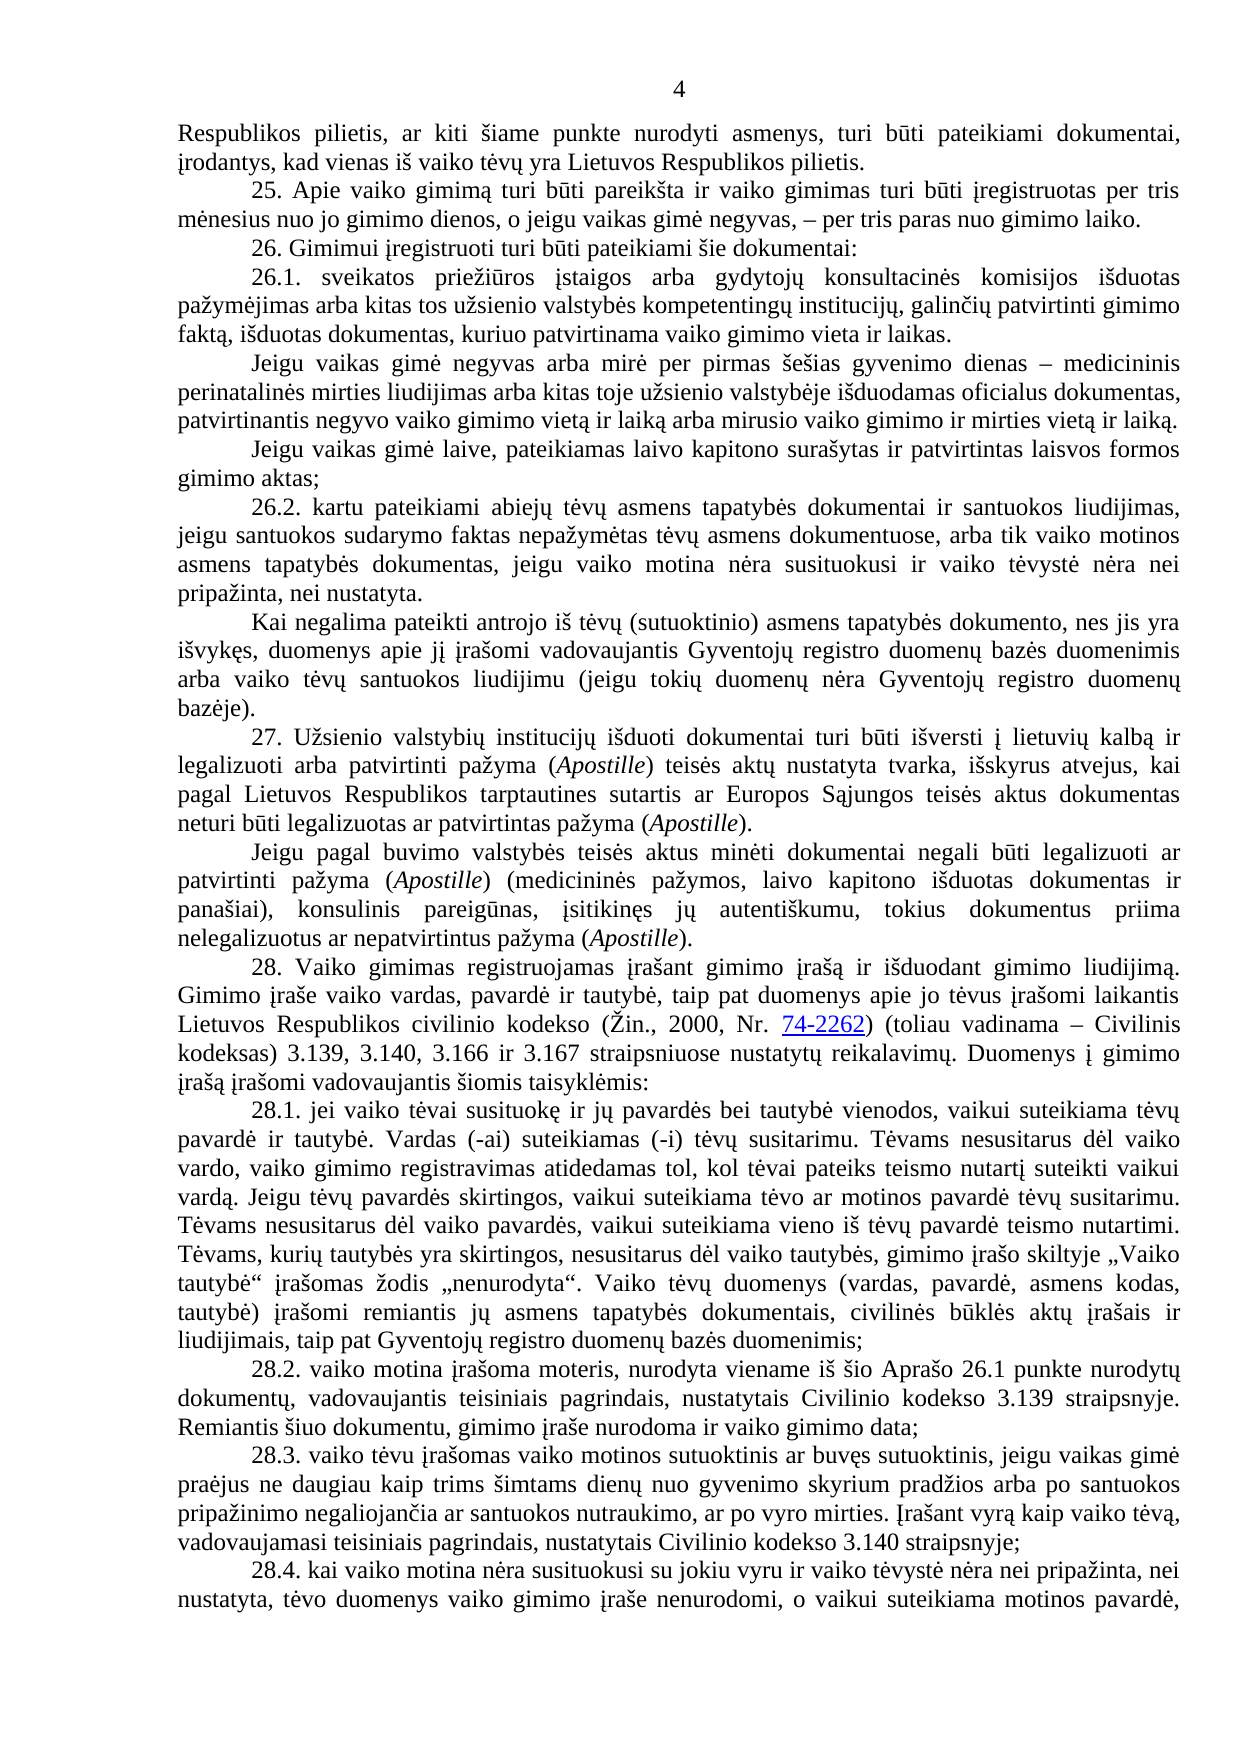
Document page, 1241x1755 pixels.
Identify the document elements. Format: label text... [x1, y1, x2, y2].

text Jeigu vaikas gimė negyvas arba mirė per pirmas šešias gyvenimo dienas – medicininis perinatalinės mirties liudijimas arba kitas toje užsienio valstybėje išduodamas oficialus dokumentas, patvirtinantis negyvo vaiko gimimo vietą ir laiką arba mirusio vaiko gimimo ir mirties vietą ir laiką. [177, 348, 1181, 434]
text 28.4. kai vaiko motina nėra susituokusi su jokiu vyru ir vaiko tėvystė nėra nei pripažinta, nei nustatyta, tėvo duomenys vaiko gimimo įraše nenurodomi, o vaikui suteikiama motinos pavardė, [177, 1556, 1181, 1613]
text 26.1. sveikatos priežiūros įstaigos arba gydytojų konsultacinės komisijos išduotas pažymėjimas arba kitas tos užsienio valstybės kompetentingų institucijų, galinčių patvirtinti gimimo faktą, išduotas dokumentas, kuriuo patvirtinama vaiko gimimo vieta ir laikas. [177, 262, 1181, 348]
text Jeigu pagal buvimo valstybės teisės aktus minėti dokumentai negali būti legalizuoti ar patvirtinti pažyma (Apostille) (medicininės pažymos, laivo kapitono išduotas dokumentas ir panašiai), konsulinis pareigūnas, įsitikinęs jų autentiškumu, tokius dokumentus priima nelegalizuotus ar nepatvirtintus pažyma (Apostille). [177, 837, 1181, 952]
text 28. Vaiko gimimas registruojamas įrašant gimimo įrašą ir išduodant gimimo liudijimą. Gimimo įraše vaiko vardas, pavardė ir tautybė, taip pat duomenys apie jo tėvus įrašomi laikantis Lietuvos Respublikos civilinio kodekso (Žin., 2000, Nr. 74-2262) (toliau vadinama – Civilinis kodeksas) 3.139, 3.140, 3.166 ir 3.167 straipsniuose nustatytų reikalavimų. Duomenys į gimimo įrašą įrašomi vadovaujantis šiomis taisyklėmis: [177, 952, 1181, 1096]
text Respublikos pilietis, ar kiti šiame punkte nurodyti asmenys, turi būti pateikiami dokumentai, įrodantys, kad vienas iš vaiko tėvų yra Lietuvos Respublikos pilietis. [177, 118, 1181, 176]
text Jeigu vaikas gimė laive, pateikiamas laivo kapitono surašytas ir patvirtintas laisvos formos gimimo aktas; [177, 434, 1181, 492]
text 28.2. vaiko motina įrašoma moteris, nurodyta viename iš šio Aprašo 26.1 punkte nurodytų dokumentų, vadovaujantis teisiniais pagrindais, nustatytais Civilinio kodekso 3.139 straipsnyje. Remiantis šiuo dokumentu, gimimo įraše nurodoma ir vaiko gimimo data; [177, 1354, 1181, 1441]
text 28.1. jei vaiko tėvai susituokę ir jų pavardės bei tautybė vienodos, vaikui suteikiama tėvų pavardė ir tautybė. Vardas (-ai) suteikiamas (-i) tėvų susitarimu. Tėvams nesusitarus dėl vaiko vardo, vaiko gimimo registravimas atidedamas tol, kol tėvai pateiks teismo nutartį suteikti vaikui vardą. Jeigu tėvų pavardės skirtingos, vaikui suteikiama tėvo ar motinos pavardė tėvų susitarimu. Tėvams nesusitarus dėl vaiko pavardės, vaikui suteikiama vieno iš tėvų pavardė teismo nutartimi. Tėvams, kurių tautybės yra skirtingos, nesusitarus dėl vaiko tautybės, gimimo įrašo skiltyje „Vaiko tautybė“ įrašomas žodis „nenurodyta“. Vaiko tėvų duomenys (vardas, pavardė, asmens kodas, tautybė) įrašomi remiantis jų asmens tapatybės dokumentais, civilinės būklės aktų įrašais ir liudijimais, taip pat Gyventojų registro duomenų bazės duomenimis; [177, 1096, 1181, 1354]
text 26. Gimimui įregistruoti turi būti pateikiami šie dokumentai: [177, 233, 1181, 262]
text Kai negalima pateikti antrojo iš tėvų (sutuoktinio) asmens tapatybės dokumento, nes jis yra išvykęs, duomenys apie jį įrašomi vadovaujantis Gyventojų registro duomenų bazės duomenimis arba vaiko tėvų santuokos liudijimu (jeigu tokių duomenų nėra Gyventojų registro duomenų bazėje). [177, 607, 1181, 722]
text 27. Užsienio valstybių institucijų išduoti dokumentai turi būti išversti į lietuvių kalbą ir legalizuoti arba patvirtinti pažyma (Apostille) teisės aktų nustatyta tvarka, išskyrus atvejus, kai pagal Lietuvos Respublikos tarptautines sutartis ar Europos Sąjungos teisės aktus dokumentas neturi būti legalizuotas ar patvirtintas pažyma (Apostille). [177, 722, 1181, 837]
text 26.2. kartu pateikiami abiejų tėvų asmens tapatybės dokumentai ir santuokos liudijimas, jeigu santuokos sudarymo faktas nepažymėtas tėvų asmens dokumentuose, arba tik vaiko motinos asmens tapatybės dokumentas, jeigu vaiko motina nėra susituokusi ir vaiko tėvystė nėra nei pripažinta, nei nustatyta. [177, 492, 1181, 607]
text 28.3. vaiko tėvu įrašomas vaiko motinos sutuoktinis ar buvęs sutuoktinis, jeigu vaikas gimė praėjus ne daugiau kaip trims šimtams dienų nuo gyvenimo skyrium pradžios arba po santuokos pripažinimo negaliojančia ar santuokos nutraukimo, ar po vyro mirties. Įrašant vyrą kaip vaiko tėvą, vadovaujamasi teisiniais pagrindais, nustatytais Civilinio kodekso 3.140 straipsnyje; [177, 1441, 1181, 1556]
text 25. Apie vaiko gimimą turi būti pareikšta ir vaiko gimimas turi būti įregistruotas per tris mėnesius nuo jo gimimo dienos, o jeigu vaikas gimė negyvas, – per tris paras nuo gimimo laiko. [177, 176, 1181, 233]
